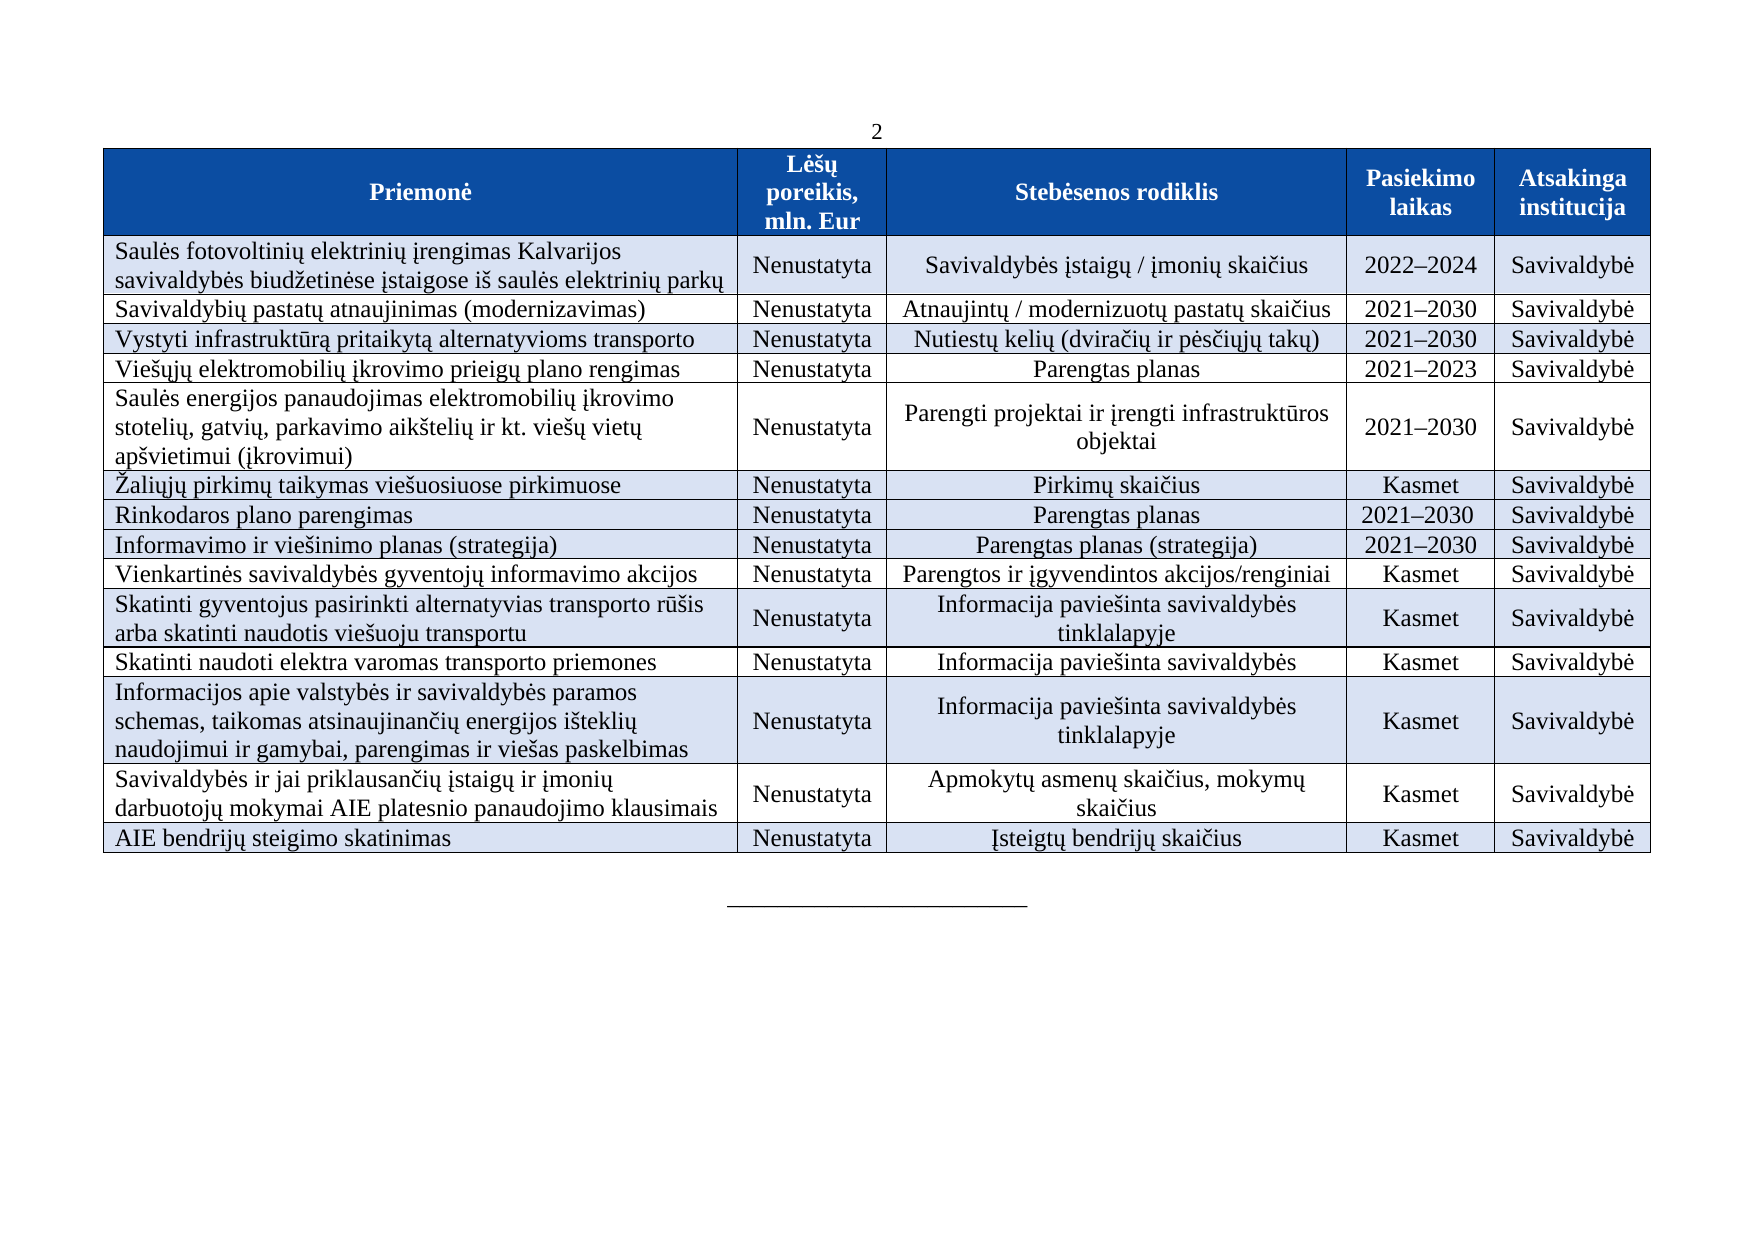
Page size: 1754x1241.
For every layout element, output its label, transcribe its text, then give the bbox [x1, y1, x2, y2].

table_header Pasiekimo laikas [1347, 149, 1494, 235]
table_cell Įsteigtų bendrijų skaičius [887, 823, 1346, 852]
table_cell Pirkimų skaičius [887, 471, 1346, 499]
table_cell Apmokytų asmenų skaičius, mokymų skaičius [887, 764, 1346, 822]
table_cell Savivaldybė [1495, 236, 1650, 293]
table_cell Atnaujintų / modernizuotų pastatų skaičius [887, 295, 1346, 323]
table_cell Informacija paviešinta savivaldybės tinklalapyje [887, 677, 1346, 763]
table_cell Nenustatyta [738, 764, 886, 822]
table_cell Parengti projektai ir įrengti infrastruktūros objektai [887, 383, 1346, 469]
table_cell Savivaldybė [1495, 648, 1650, 676]
table_cell Savivaldybė [1495, 823, 1650, 852]
table_cell Kasmet [1347, 677, 1494, 763]
table_cell Saulės fotovoltinių elektrinių įrengimas Kalvarijos savivaldybės biudžetinėse įstaigose iš saulės elektrinių parkų [104, 236, 737, 293]
table_header Stebėsenos rodiklis [887, 149, 1346, 235]
table_cell Savivaldybė [1495, 383, 1650, 469]
table_cell Informavimo ir viešinimo planas (strategija) [104, 530, 737, 558]
table_cell Rinkodaros plano parengimas [104, 500, 737, 529]
table_header Priemonė [104, 149, 737, 235]
table_cell Informacija paviešinta savivaldybės tinklalapyje [887, 589, 1346, 646]
table_cell 2021–2030 [1347, 324, 1494, 353]
table_cell Nenustatyta [738, 295, 886, 323]
table_cell Nutiestų kelių (dviračių ir pėsčiųjų takų) ilgis [887, 324, 1346, 353]
table_cell Nenustatyta [738, 471, 886, 499]
table_cell 2022–2024 [1347, 236, 1494, 293]
table_cell Savivaldybė [1495, 500, 1650, 529]
table_cell Savivaldybė [1495, 471, 1650, 499]
table_cell Viešųjų elektromobilių įkrovimo prieigų plano rengimas [104, 354, 737, 382]
table_cell Nenustatyta [738, 236, 886, 293]
table_cell 2021–2030 [1347, 295, 1494, 323]
table_cell 2021–2030 [1347, 500, 1494, 529]
table_cell Skatinti naudoti elektra varomas transporto priemones [104, 648, 737, 676]
table_cell AIE bendrijų steigimo skatinimas [104, 823, 737, 852]
table_cell Savivaldybė [1495, 677, 1650, 763]
table_cell Nenustatyta [738, 677, 886, 763]
table_cell Skatinti gyventojus pasirinkti alternatyvias transporto rūšis arba skatinti naudotis viešuoju transportu [104, 589, 737, 646]
table_cell Nenustatyta [738, 354, 886, 382]
table_cell Nenustatyta [738, 648, 886, 676]
table_cell Savivaldybė [1495, 589, 1650, 646]
table_cell Kasmet [1347, 559, 1494, 588]
text ________________________ [103, 881, 1651, 910]
table_cell Parengtos ir įgyvendintos akcijos/renginiai [887, 559, 1346, 588]
table_cell Kasmet [1347, 471, 1494, 499]
table_cell Nenustatyta [738, 383, 886, 469]
table_header Atsakinga institucija [1495, 149, 1650, 235]
table_cell Savivaldybė [1495, 559, 1650, 588]
table_cell Savivaldybė [1495, 764, 1650, 822]
table_cell Kasmet [1347, 823, 1494, 852]
table_cell Savivaldybė [1495, 324, 1650, 353]
table_cell Parengtas planas [887, 354, 1346, 382]
table_cell Kasmet [1347, 648, 1494, 676]
table_cell Savivaldybė [1495, 295, 1650, 323]
table_cell Žaliųjų pirkimų taikymas viešuosiuose pirkimuose [104, 471, 737, 499]
table_cell 2021–2023 [1347, 354, 1494, 382]
table_cell Parengtas planas (strategija) [887, 530, 1346, 558]
table_cell Informacija paviešinta savivaldybės tinklalapyje [887, 648, 1346, 676]
table_cell Savivaldybė [1495, 354, 1650, 382]
table_cell 2021–2030 [1347, 530, 1494, 558]
table_cell Nenustatyta [738, 823, 886, 852]
table_cell Parengtas planas [887, 500, 1346, 529]
table_cell Savivaldybė [1495, 530, 1650, 558]
table_cell Nenustatyta [738, 589, 886, 646]
table_cell 2021–2030 [1347, 383, 1494, 469]
table_cell Savivaldybių pastatų atnaujinimas (modernizavimas) [104, 295, 737, 323]
table_cell Kasmet [1347, 589, 1494, 646]
table_cell Nenustatyta [738, 530, 886, 558]
table_header Lėšų poreikis, mln. Eur [738, 149, 886, 235]
table_cell Nenustatyta [738, 559, 886, 588]
table_cell Informacijos apie valstybės ir savivaldybės paramos schemas, taikomas atsinaujinančių energijos išteklių naudojimui ir gamybai, parengimas ir viešas paskelbimas [104, 677, 737, 763]
table_cell Nenustatyta [738, 324, 886, 353]
table_cell Kasmet [1347, 764, 1494, 822]
table_cell Savivaldybės įstaigų / įmonių skaičius [887, 236, 1346, 293]
table_cell Vystyti infrastruktūrą pritaikytą alternatyvioms transporto rūšims [104, 324, 737, 353]
table_cell Savivaldybės ir jai priklausančių įstaigų ir įmonių darbuotojų mokymai AIE platesnio panaudojimo klausimais [104, 764, 737, 822]
table_cell Nenustatyta [738, 500, 886, 529]
table_cell Saulės energijos panaudojimas elektromobilių įkrovimo stotelių, gatvių, parkavimo aikštelių ir kt. viešų vietų apšvietimui (įkrovimui) [104, 383, 737, 469]
table_cell Vienkartinės savivaldybės gyventojų informavimo akcijos [104, 559, 737, 588]
